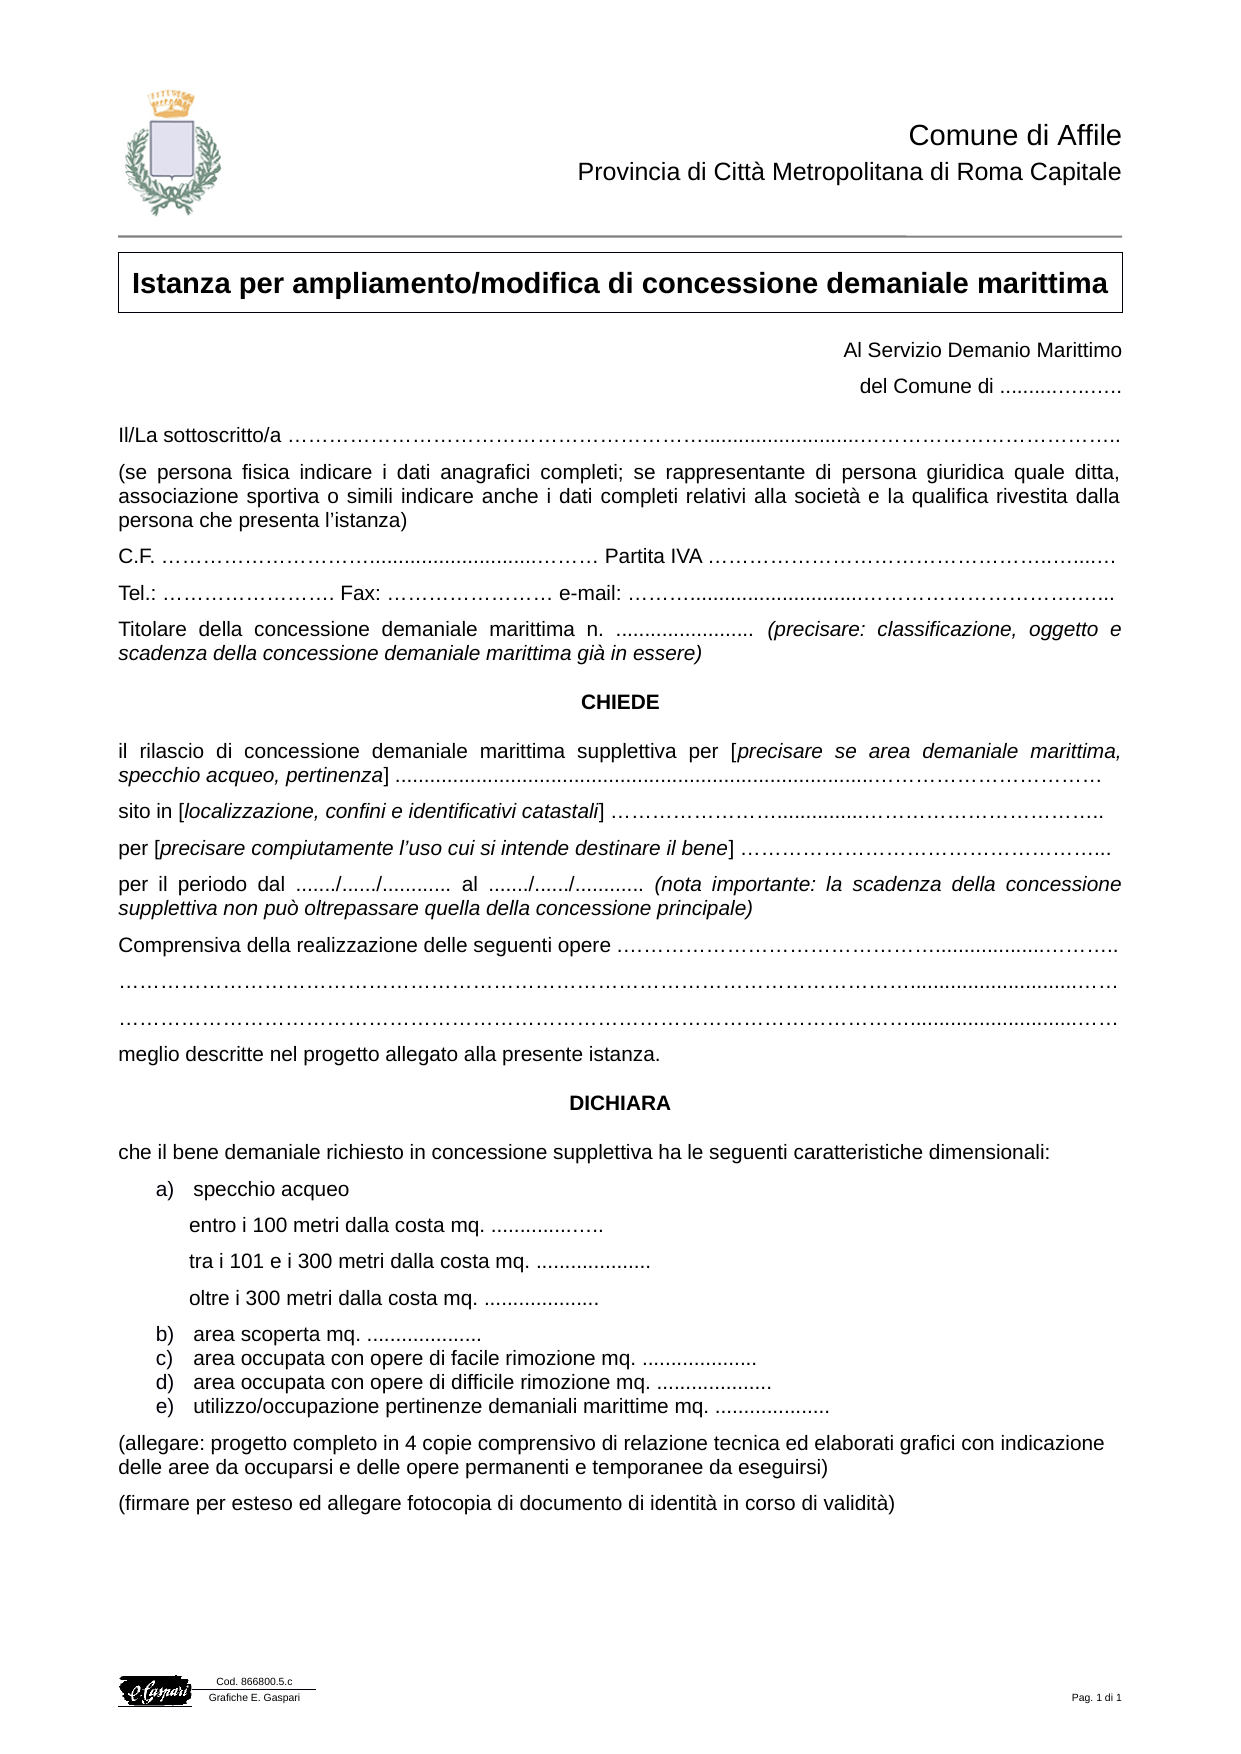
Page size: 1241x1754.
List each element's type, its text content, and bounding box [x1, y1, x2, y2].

text sito in [localizzazione, confini e identificativi catastali] ……………………...............…………………………….. [118, 799, 1122, 823]
table_header Istanza per ampliamento/modifica di concessione demaniale marittima [119, 253, 1122, 312]
text entro i 100 metri dalla costa mq. ..............….. [189, 1213, 1122, 1237]
text (firmare per esteso ed allegare fotocopia di documento di identità in corso di validità) [118, 1491, 1122, 1515]
text oltre i 300 metri dalla costa mq. .................... [189, 1286, 1122, 1310]
text …………………………………………………………………………………………………….............................…… [118, 1006, 1122, 1029]
text C.F. ………………………….............................……… Partita IVA …………………………………………..…....… [118, 544, 1122, 568]
text Comune di Affile [224, 118, 1122, 152]
text Titolare della concessione demaniale marittima n. ........................ (precisare: classificazione, oggetto e scadenza della concessione demaniale marittima già in essere) [118, 617, 1122, 665]
text …………………………………………………………………………………………………….............................…… [118, 969, 1122, 993]
text tra i 101 e i 300 metri dalla costa mq. .................... [189, 1249, 1122, 1273]
text per [precisare compiutamente l’uso cui si intende destinare il bene] ……………………………………………... [118, 836, 1122, 860]
list specchio acqueo [156, 1176, 1122, 1200]
text Il/La sottoscritto/a ……………………………………………………...........................……………………………….. [118, 423, 1122, 447]
text DICHIARA [118, 1091, 1122, 1115]
list utilizzo/occupazione pertinenze demaniali marittime mq. .................... [156, 1394, 1122, 1418]
picture [122, 87, 224, 219]
text (se persona fisica indicare i dati anagrafici completi; se rappresentante di persona giuridica quale ditta, associazione sportiva o simili indicare anche i dati completi relativi alla società e la qualifica rivestita dalla persona che presenta l’istanza) [118, 460, 1122, 532]
text Provincia di Città Metropolitana di Roma Capitale [224, 157, 1122, 185]
text Tel.: ……………………. Fax: …………………… e-mail: ………..............................………………………….…... [118, 581, 1122, 604]
text del Comune di ..........…..….. [118, 374, 1122, 398]
text per il periodo dal ......./....../............ al ......./....../............ (nota importante: la scadenza della concessione supplettiva non può oltrepassare quella della concessione principale) [118, 872, 1122, 920]
picture [118, 1674, 192, 1706]
text (allegare: progetto completo in 4 copie comprensivo di relazione tecnica ed elaborati grafici con indicazione delle aree da occuparsi e delle opere permanenti e temporanee da eseguirsi) [118, 1431, 1122, 1478]
text CHIEDE [118, 690, 1122, 714]
text Comprensiva della realizzazione delle seguenti opere .………………………………………...................……….. [118, 933, 1122, 957]
list area occupata con opere di facile rimozione mq. .................... [156, 1346, 1122, 1370]
text meglio descritte nel progetto allegato alla presente istanza. [118, 1042, 1122, 1066]
list area scoperta mq. .................... [156, 1322, 1122, 1346]
text Al Servizio Demanio Marittimo [118, 338, 1122, 362]
text il rilascio di concessione demaniale marittima supplettiva per [precisare se area demaniale marittima, specchio acqueo, pertinenza] ...................................................................................…………………………… [118, 739, 1122, 787]
list area occupata con opere di difficile rimozione mq. .................... [156, 1370, 1122, 1394]
text che il bene demaniale richiesto in concessione supplettiva ha le seguenti caratteristiche dimensionali: [118, 1140, 1122, 1164]
